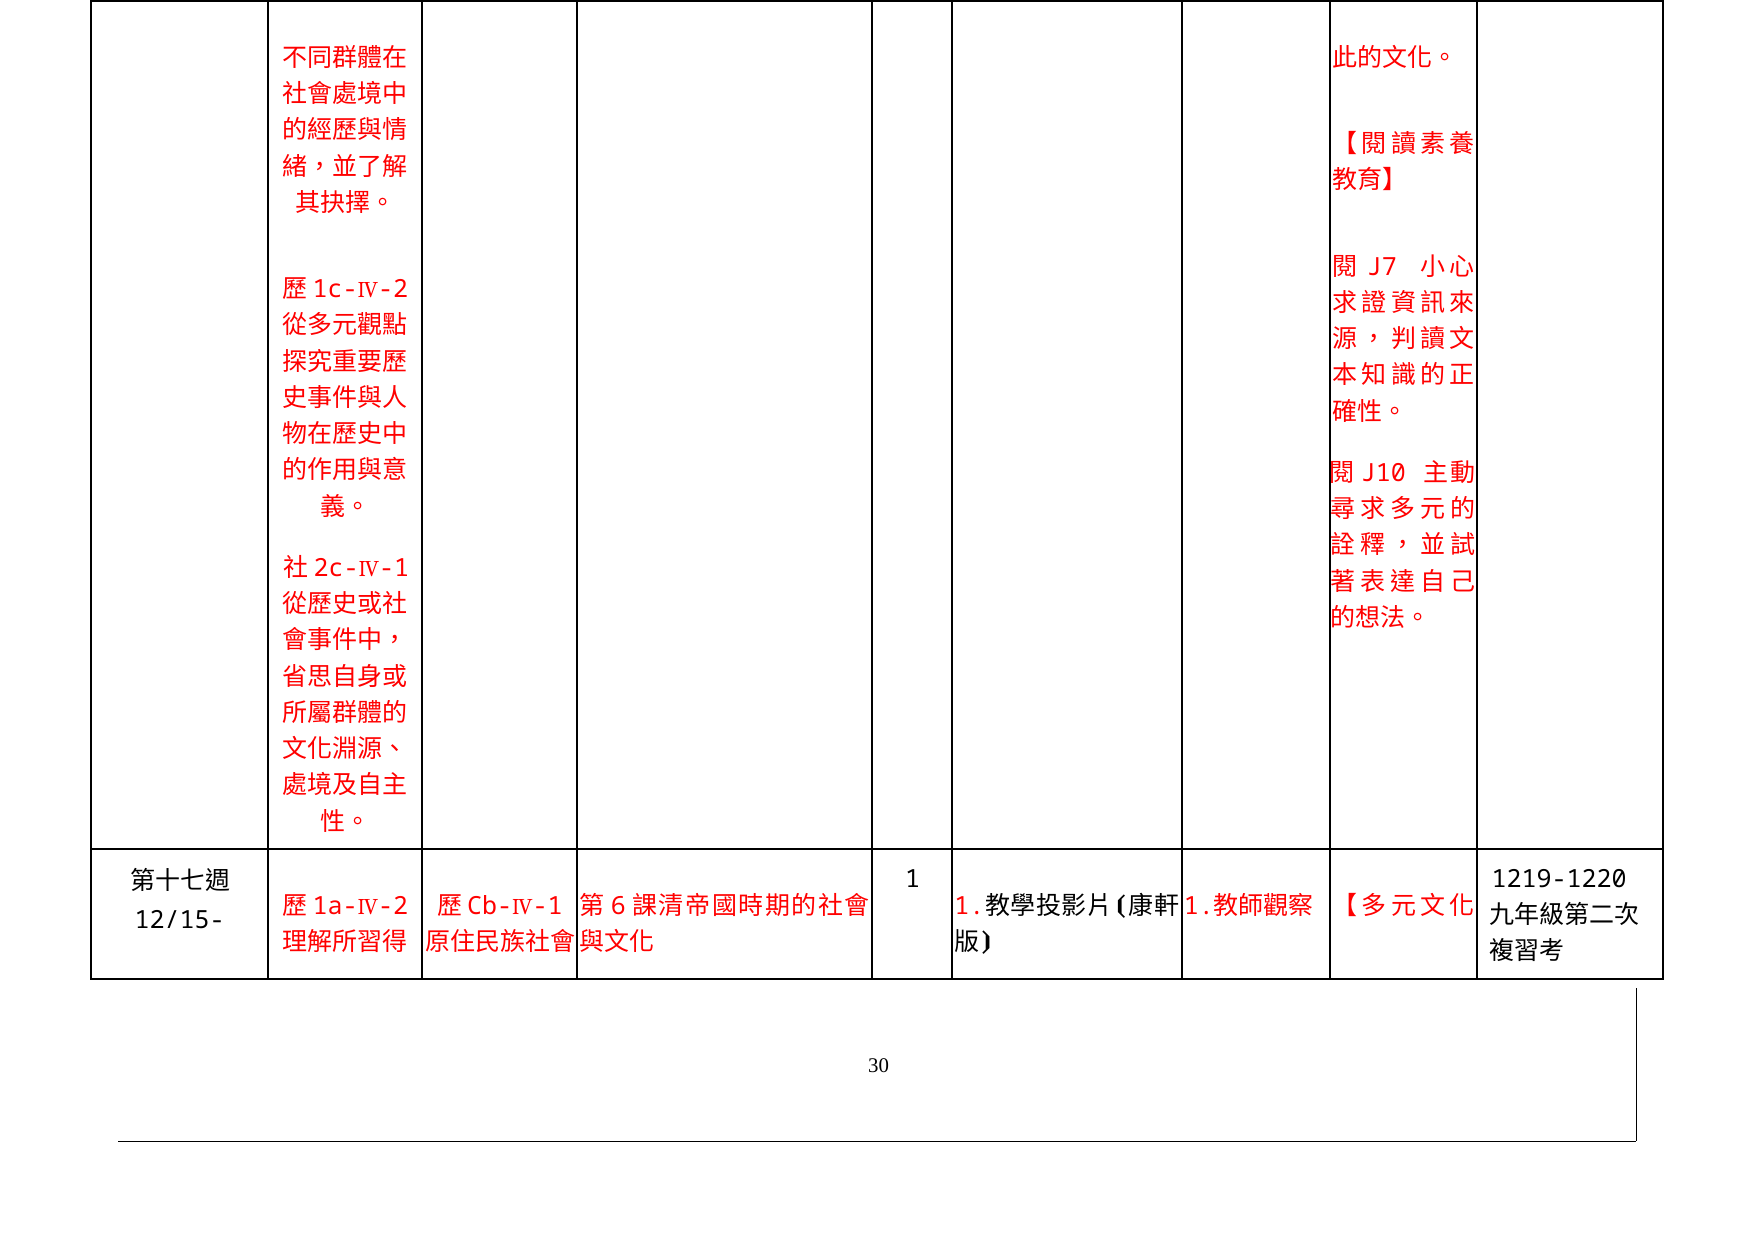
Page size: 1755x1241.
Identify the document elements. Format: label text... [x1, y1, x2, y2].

table_cell [92, 2, 267, 848]
table_cell [578, 2, 871, 848]
table_cell 此的文化。 【閱讀素養教育】 閱J7 小心求證資訊來源，判讀文本知識的正確性。 閱J10 主動尋求多元的詮釋，並試著表達自己的想法。 [1331, 2, 1476, 848]
table_cell 【多元文化 [1331, 850, 1476, 977]
table_cell [1183, 2, 1329, 848]
table_cell 1.教師觀察 [1183, 850, 1329, 977]
table_cell [1478, 2, 1662, 848]
table_cell 1 [873, 850, 951, 977]
table_cell 第6課清帝國時期的社會與文化 [578, 850, 871, 977]
table_cell [953, 2, 1181, 848]
table_cell [873, 2, 951, 848]
table_cell 歷1a-Ⅳ-2 理解所習得 [269, 850, 421, 977]
table_cell 不同群體在社會處境中的經歷與情緒，並了解其抉擇。 歷1c-Ⅳ-2 從多元觀點探究重要歷史事件與人物在歷史中的作用與意義。 社2c-Ⅳ-1 從歷史或社會事件中，省思自身或所屬群體的文化淵源、處境及自主性。 [269, 2, 421, 848]
table_cell 第十七週12/15- [92, 850, 267, 977]
table_cell 1.教學投影片⦗康軒版⦘ [953, 850, 1181, 977]
table_cell 歷Cb-Ⅳ-1 原住民族社會 [423, 850, 576, 977]
table_cell [423, 2, 576, 848]
table_cell 1219-1220九年級第二次複習考 [1478, 850, 1662, 977]
